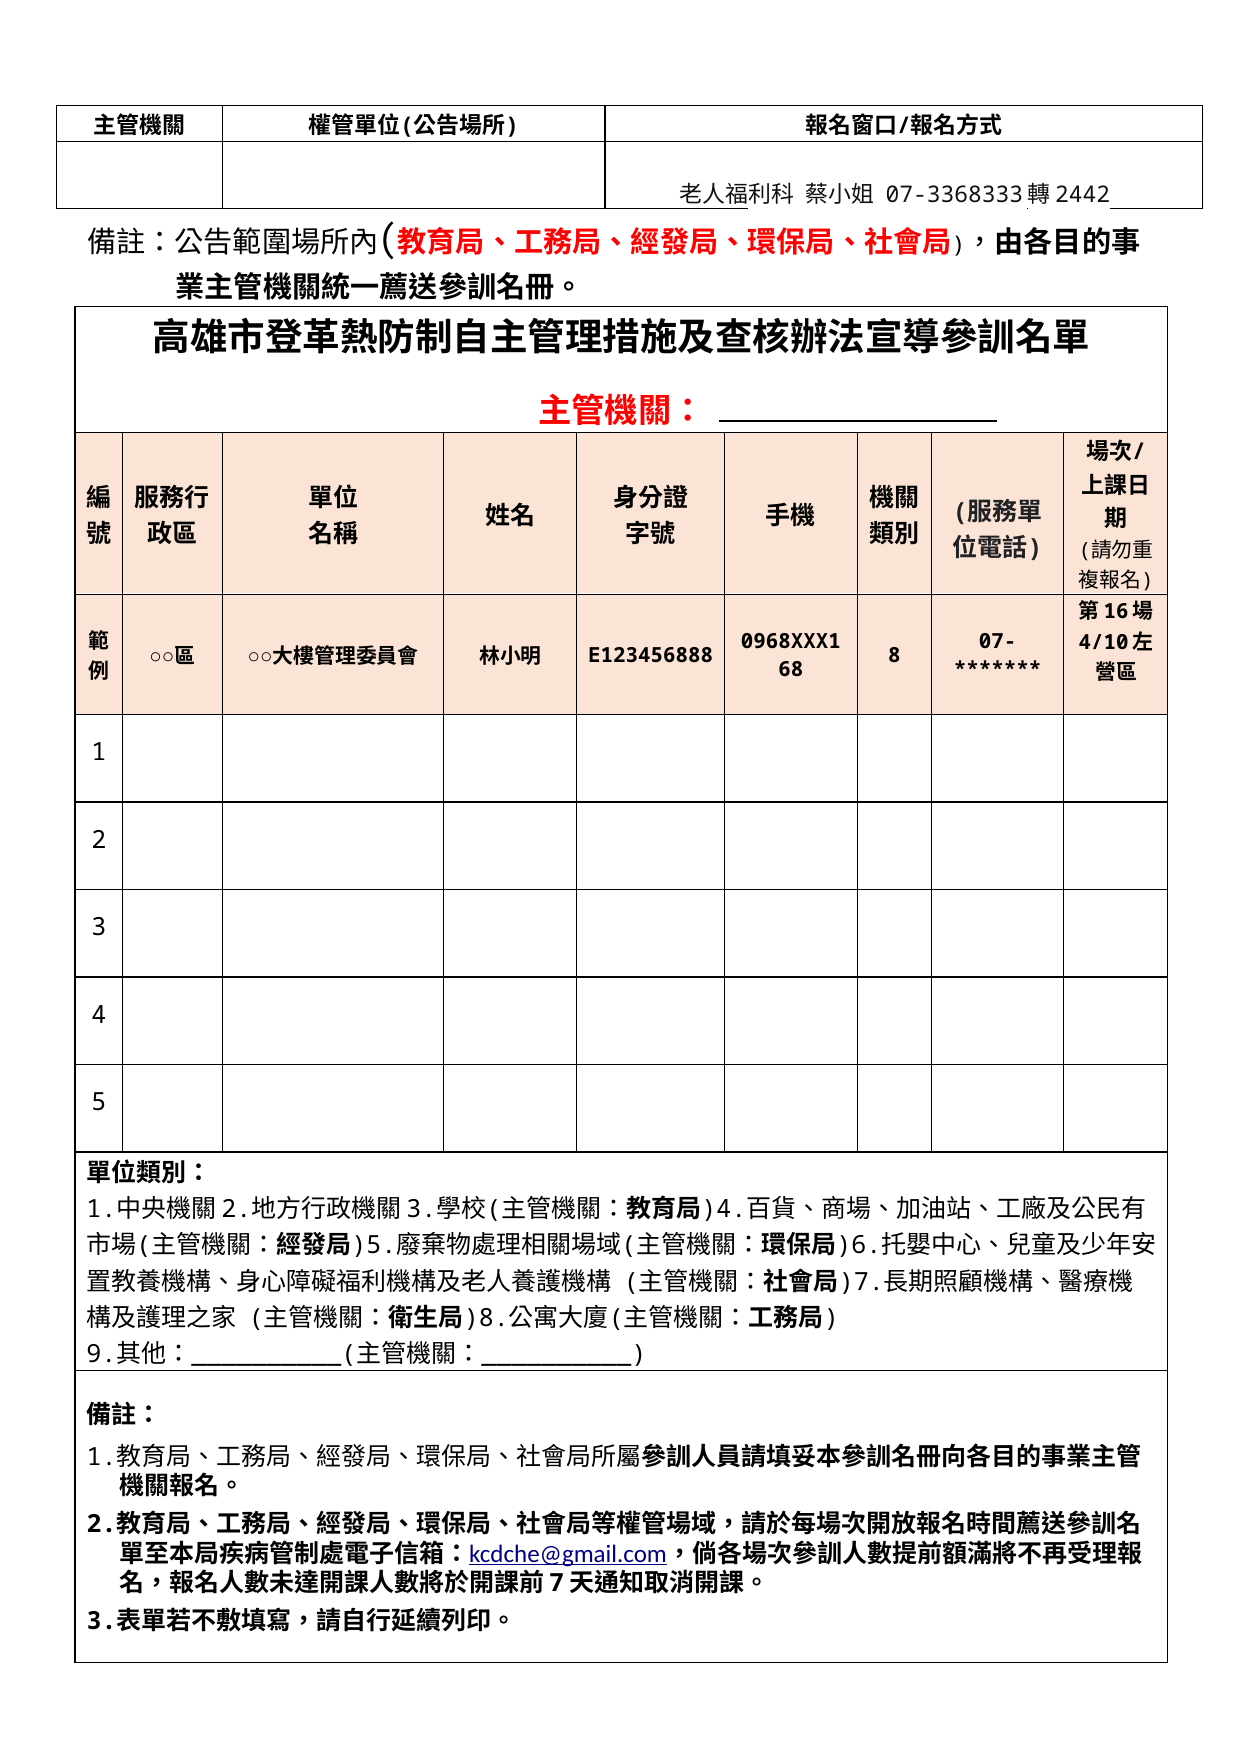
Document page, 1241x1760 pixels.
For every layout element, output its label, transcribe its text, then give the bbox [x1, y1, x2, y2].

table_cell 服務行政區 [123, 433, 222, 593]
table_cell [223, 1065, 443, 1151]
table_cell (服務單位電話) [932, 433, 1063, 593]
table_cell [932, 715, 1063, 801]
table_cell 編號 [76, 433, 122, 593]
table_header 高雄市登革熱防制自主管理措施及查核辦法宣導參訓名單 主管機關： [76, 307, 1167, 432]
table_cell 備註： 1.教育局、工務局、經發局、環保局、社會局所屬參訓人員請填妥本參訓名冊向各目的事業主管機關報名。 2.教育局、工務局、經發局、環保局、社會局等權管場域，請於每場次開放報名時間薦送參訓名單至本局疾病管制處電子信箱：kcdche@gmail.com，倘各場次參訓人數提前額滿將不再受理報名，報名人數未達開課人數將於開課前7天通知取消開課。 3.表單若不敷填寫，請自行延續列印。 [76, 1371, 1167, 1662]
table_cell 身分證 字號 [577, 433, 724, 593]
table_header 報名窗口/報名方式 [606, 106, 1202, 141]
table_cell 林小明 [444, 595, 576, 714]
table_cell [1064, 715, 1167, 801]
table_cell 由主管機關(社會局)受理報名 托嬰中心窗口 兒童及少年福利科 蔡小姐 07-3373379、3368333轉2495 電子郵件：j58449@kcg.gov.tw 婦女及保護服務科 林小姐07-3303353 電子郵件：y2060@kcg.gov.tw 身心障礙福利機構窗口 身心障礙福利科 賴小姐 07-3368333轉3949 電子郵件：lai0422@kcg.gov.tw 老人養護機構窗口 老人福利科 蔡小姐 07-3368333轉2442 電子郵件：tsai758@kcg.gov.tw [606, 142, 1202, 208]
table_cell [1064, 1065, 1167, 1151]
table_cell ○○大樓管理委員會 [223, 595, 443, 714]
table_cell 範例 [76, 595, 122, 714]
table_header 權管單位(公告場所) [223, 106, 604, 141]
table_cell [223, 890, 443, 976]
table_cell [223, 803, 443, 889]
table_cell 07-******* [932, 595, 1063, 714]
table_cell [725, 1065, 857, 1151]
table_cell [858, 715, 931, 801]
table_header 主管機關 [57, 106, 222, 141]
table_cell [444, 890, 576, 976]
table_cell [223, 142, 604, 208]
table_cell [444, 1065, 576, 1151]
table_cell [858, 890, 931, 976]
table_cell [1064, 978, 1167, 1064]
table_cell 3 [76, 890, 122, 976]
table_cell ○○區 [123, 595, 222, 714]
table_cell [932, 890, 1063, 976]
table_cell [123, 715, 222, 801]
table_cell 4 [76, 978, 122, 1064]
table_cell [932, 803, 1063, 889]
table_cell [123, 803, 222, 889]
table_cell [577, 803, 724, 889]
table_cell [444, 715, 576, 801]
table_cell [932, 1065, 1063, 1151]
table_cell [577, 1065, 724, 1151]
table_cell [858, 1065, 931, 1151]
table_cell [444, 803, 576, 889]
text 備註：公告範圍場所內(教育局、工務局、經發局、環保局、社會局)，由各目的事業主管機關統一薦送參訓名冊。 [87, 209, 1165, 306]
table_cell [725, 890, 857, 976]
table_cell [858, 978, 931, 1064]
table_cell [577, 715, 724, 801]
table_cell 姓名 [444, 433, 576, 593]
table_cell 機關 類別 [858, 433, 931, 593]
table_cell 2 [76, 803, 122, 889]
table_cell 單位類別： 1.中央機關2.地方行政機關3.學校(主管機關：教育局)4.百貨、商場、加油站、工廠及公民有市場(主管機關：經發局)5.廢棄物處理相關場域(主管機關：環保局)6.托嬰中心、兒童及少年安置教養機構、身心障礙福利機構及老人養護機構 (主管機關：社會局)7.長期照顧機構、醫療機構及護理之家 (主管機關：衛生局)8.公寓大廈(主管機關：工務局) 9.其他：__________(主管機關：__________) [76, 1153, 1167, 1370]
table_cell [858, 803, 931, 889]
table_cell 第16場4/10左營區 [1064, 595, 1167, 714]
table_cell 1 [76, 715, 122, 801]
table_cell 手機 [725, 433, 857, 593]
table_cell 5 [76, 1065, 122, 1151]
table_cell [725, 978, 857, 1064]
table_cell [577, 978, 724, 1064]
table_cell [1064, 890, 1167, 976]
table_cell [123, 890, 222, 976]
table_cell [223, 715, 443, 801]
table_cell 8 [858, 595, 931, 714]
table_cell [57, 142, 222, 208]
table_cell [932, 978, 1063, 1064]
table_cell [444, 978, 576, 1064]
table_cell 0968XXX168 [725, 595, 857, 714]
table_cell E123456888 [577, 595, 724, 714]
table_cell 單位 名稱 [223, 433, 443, 593]
table_cell [123, 1065, 222, 1151]
table_cell [577, 890, 724, 976]
table_cell 場次/上課日期 (請勿重複報名) [1064, 433, 1167, 593]
table_cell [223, 978, 443, 1064]
table_cell [123, 978, 222, 1064]
table_cell [725, 803, 857, 889]
table_cell [1064, 803, 1167, 889]
table_cell [725, 715, 857, 801]
